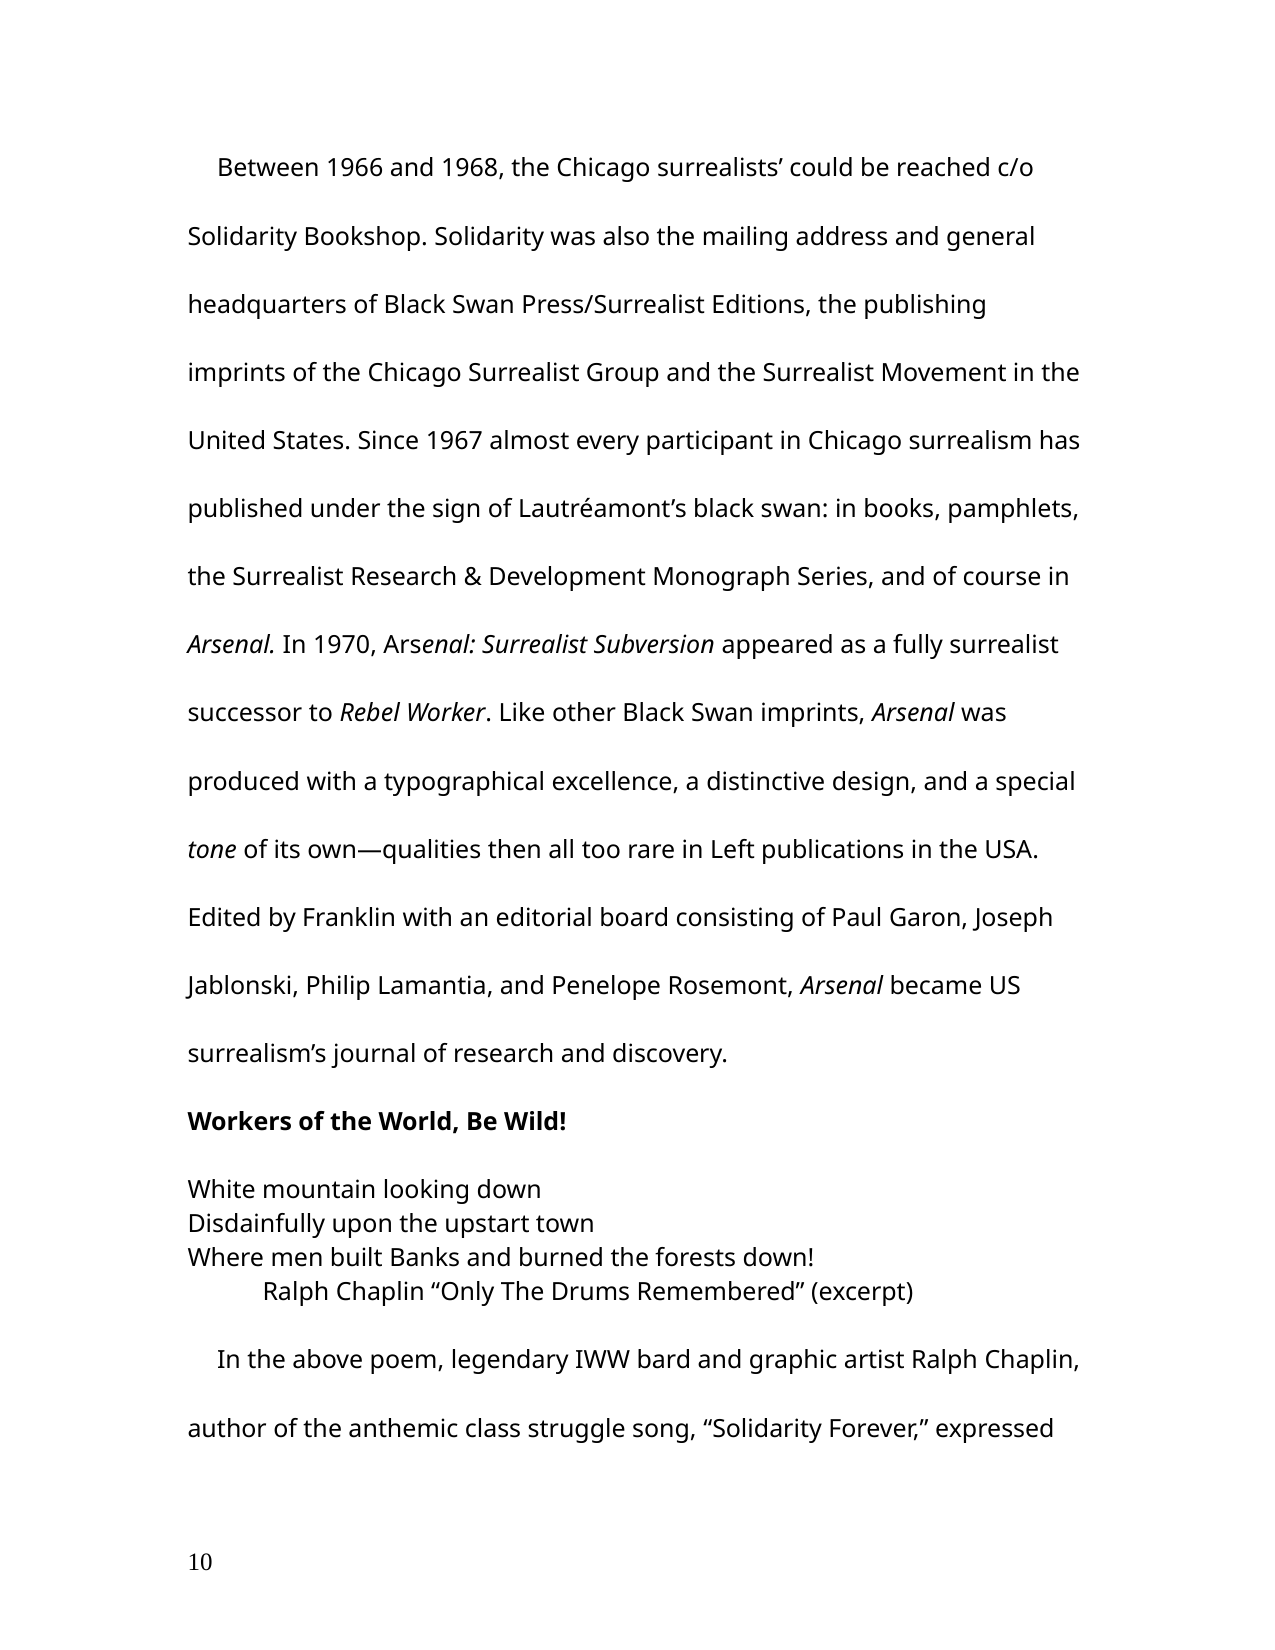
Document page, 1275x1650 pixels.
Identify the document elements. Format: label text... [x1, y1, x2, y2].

text Between 1966 and 1968, the Chicago surrealists’ could be reached c/o Solidarity Bookshop. Solidarity was also the mailing address and general headquarters of Black Swan Press/Surrealist Editions, the publishing imprints of the Chicago Surrealist Group and the Surrealist Movement in the United States. Since 1967 almost every participant in Chicago surrealism has published under the sign of Lautréamont’s black swan: in books, pamphlets, the Surrealist Research & Development Monograph Series, and of course in Arsenal. In 1970, Arsenal: Surrealist Subversion appeared as a fully surrealist successor to Rebel Worker. Like other Black Swan imprints, Arsenal was produced with a typographical excellence, a distinctive design, and a special tone of its own—qualities then all too rare in Left publications in the USA. Edited by Franklin with an editorial board consisting of Paul Garon, Joseph Jablonski, Philip Lamantia, and Penelope Rosemont, Arsenal became US surrealism’s journal of research and discovery. [187, 150, 1088, 1070]
text Where men built Banks and burned the forests down! [187, 1240, 1088, 1274]
text White mountain looking down [187, 1172, 1088, 1206]
text Disdainfully upon the upstart town [187, 1206, 1088, 1240]
text In the above poem, legendary IWW bard and graphic artist Ralph Chaplin, author of the anthemic class struggle song, “Solidarity Forever,” expressed [187, 1342, 1088, 1444]
text Workers of the World, Be Wild! [187, 1104, 1088, 1138]
text Ralph Chaplin “Only The Drums Remembered” (excerpt) [187, 1274, 1088, 1308]
